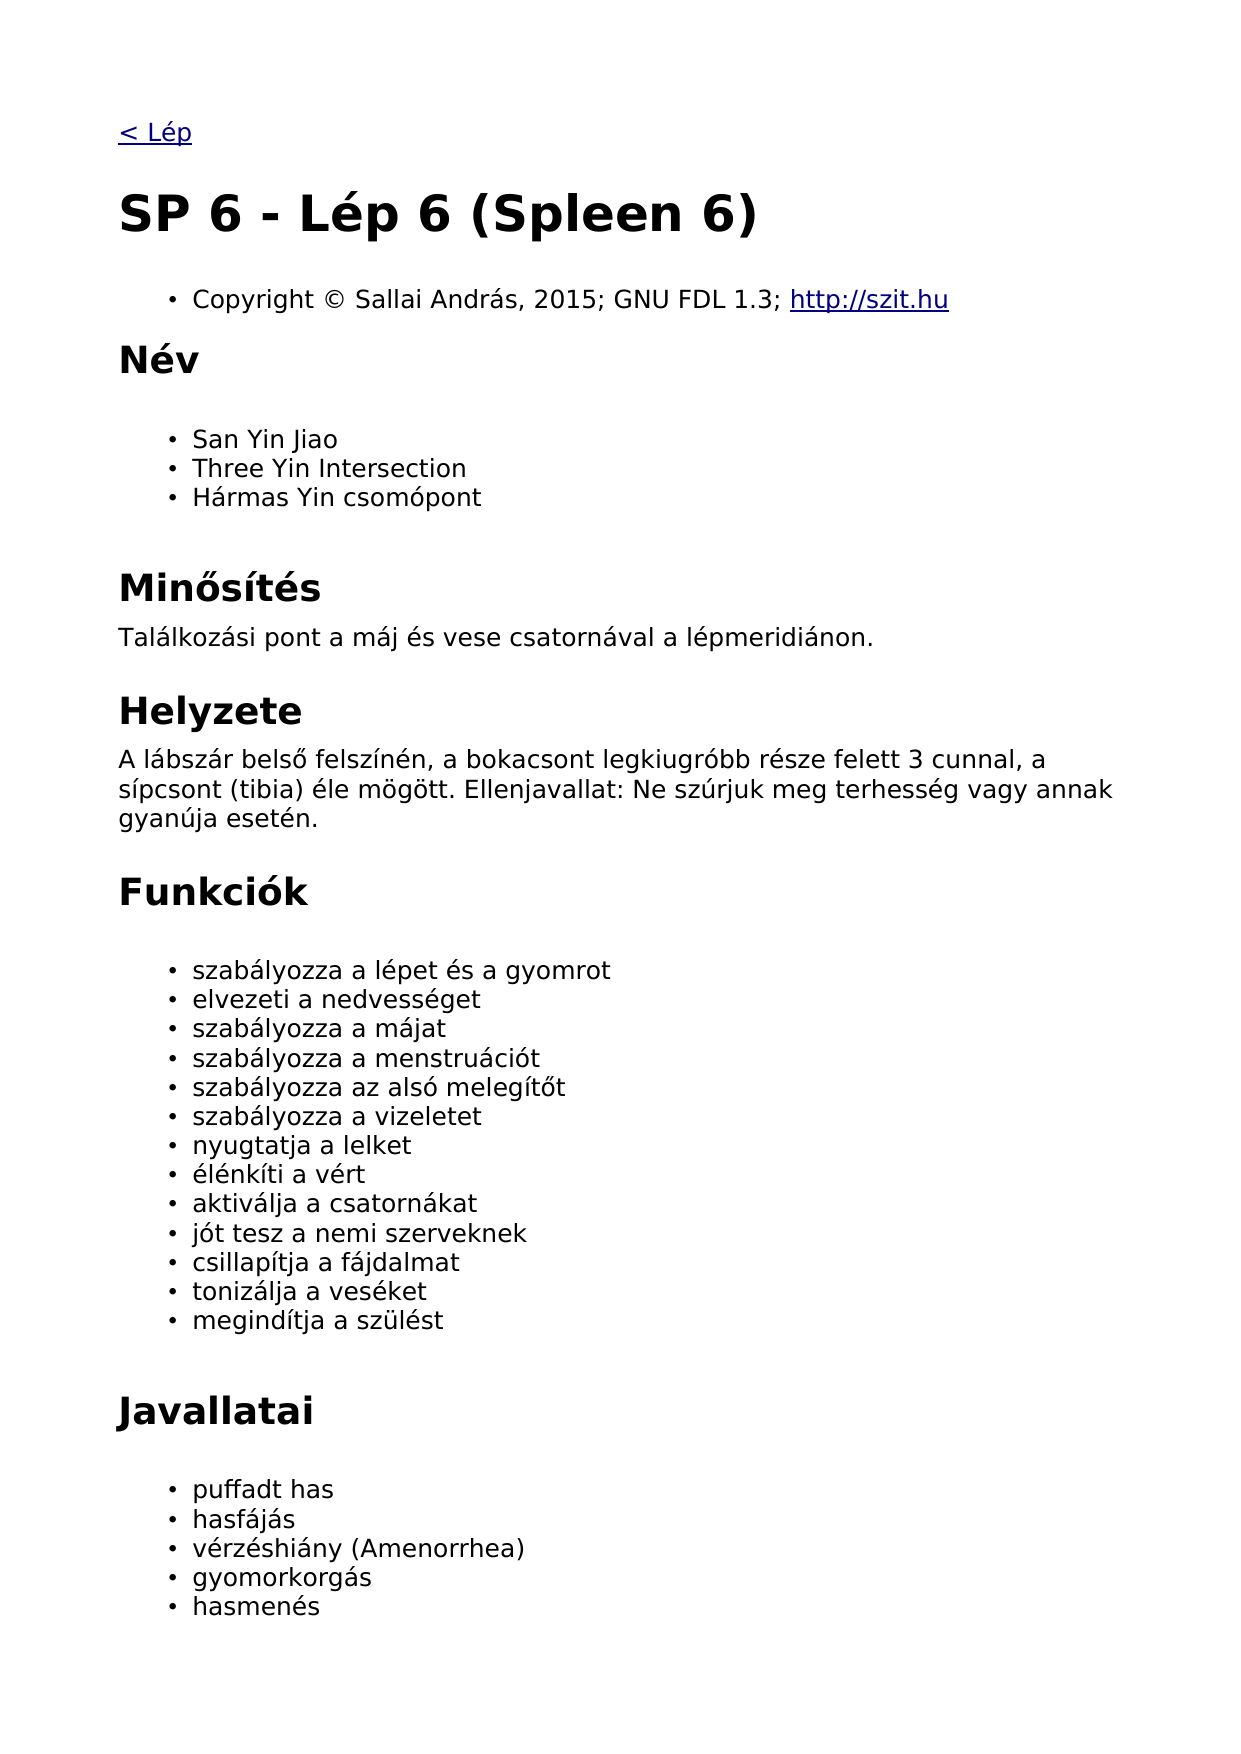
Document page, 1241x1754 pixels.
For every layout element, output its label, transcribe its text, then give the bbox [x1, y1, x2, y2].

list gyomorkorgás [177, 1563, 1122, 1592]
list jót tesz a nemi szerveknek [177, 1219, 1122, 1248]
list szabályozza az alsó melegítőt [177, 1073, 1122, 1102]
text Találkozási pont a máj és vese csatornával a lépmeridiánon. [118, 623, 1122, 652]
subtitle Funkciók [118, 871, 1122, 914]
list szabályozza a menstruációt [177, 1044, 1122, 1073]
subtitle Javallatai [118, 1390, 1122, 1434]
text < Lép [118, 118, 1122, 147]
list Hármas Yin csomópont [177, 483, 1122, 512]
list Three Yin Intersection [177, 454, 1122, 483]
list aktiválja a csatornákat [177, 1190, 1122, 1219]
subtitle Helyzete [118, 689, 1122, 733]
list tonizálja a veséket [177, 1277, 1122, 1306]
list megindítja a szülést [177, 1306, 1122, 1336]
list hasmenés [177, 1592, 1122, 1621]
list puffadt has [177, 1476, 1122, 1505]
list szabályozza a lépet és a gyomrot [177, 956, 1122, 986]
list csillapítja a fájdalmat [177, 1248, 1122, 1277]
list szabályozza a májat [177, 1015, 1122, 1044]
list Copyright © Sallai András, 2015; GNU FDL 1.3; http://szit.hu [177, 285, 1122, 314]
text A lábszár belső felszínén, a bokacsont legkiugróbb része felett 3 cunnal, a sípcsont (tibia) éle mögött. Ellenjavallat: Ne szúrjuk meg terhesség vagy annak gyanúja esetén. [118, 746, 1122, 833]
list San Yin Jiao [177, 425, 1122, 454]
list hasfájás [177, 1505, 1122, 1534]
subtitle SP 6 - Lép 6 (Spleen 6) [118, 185, 1122, 243]
list szabályozza a vizeletet [177, 1102, 1122, 1131]
subtitle Név [118, 339, 1122, 383]
list nyugtatja a lelket [177, 1131, 1122, 1161]
list elvezeti a nedvességet [177, 986, 1122, 1015]
list élénkíti a vért [177, 1161, 1122, 1190]
subtitle Minősítés [118, 567, 1122, 610]
list vérzéshiány (Amenorrhea) [177, 1534, 1122, 1563]
